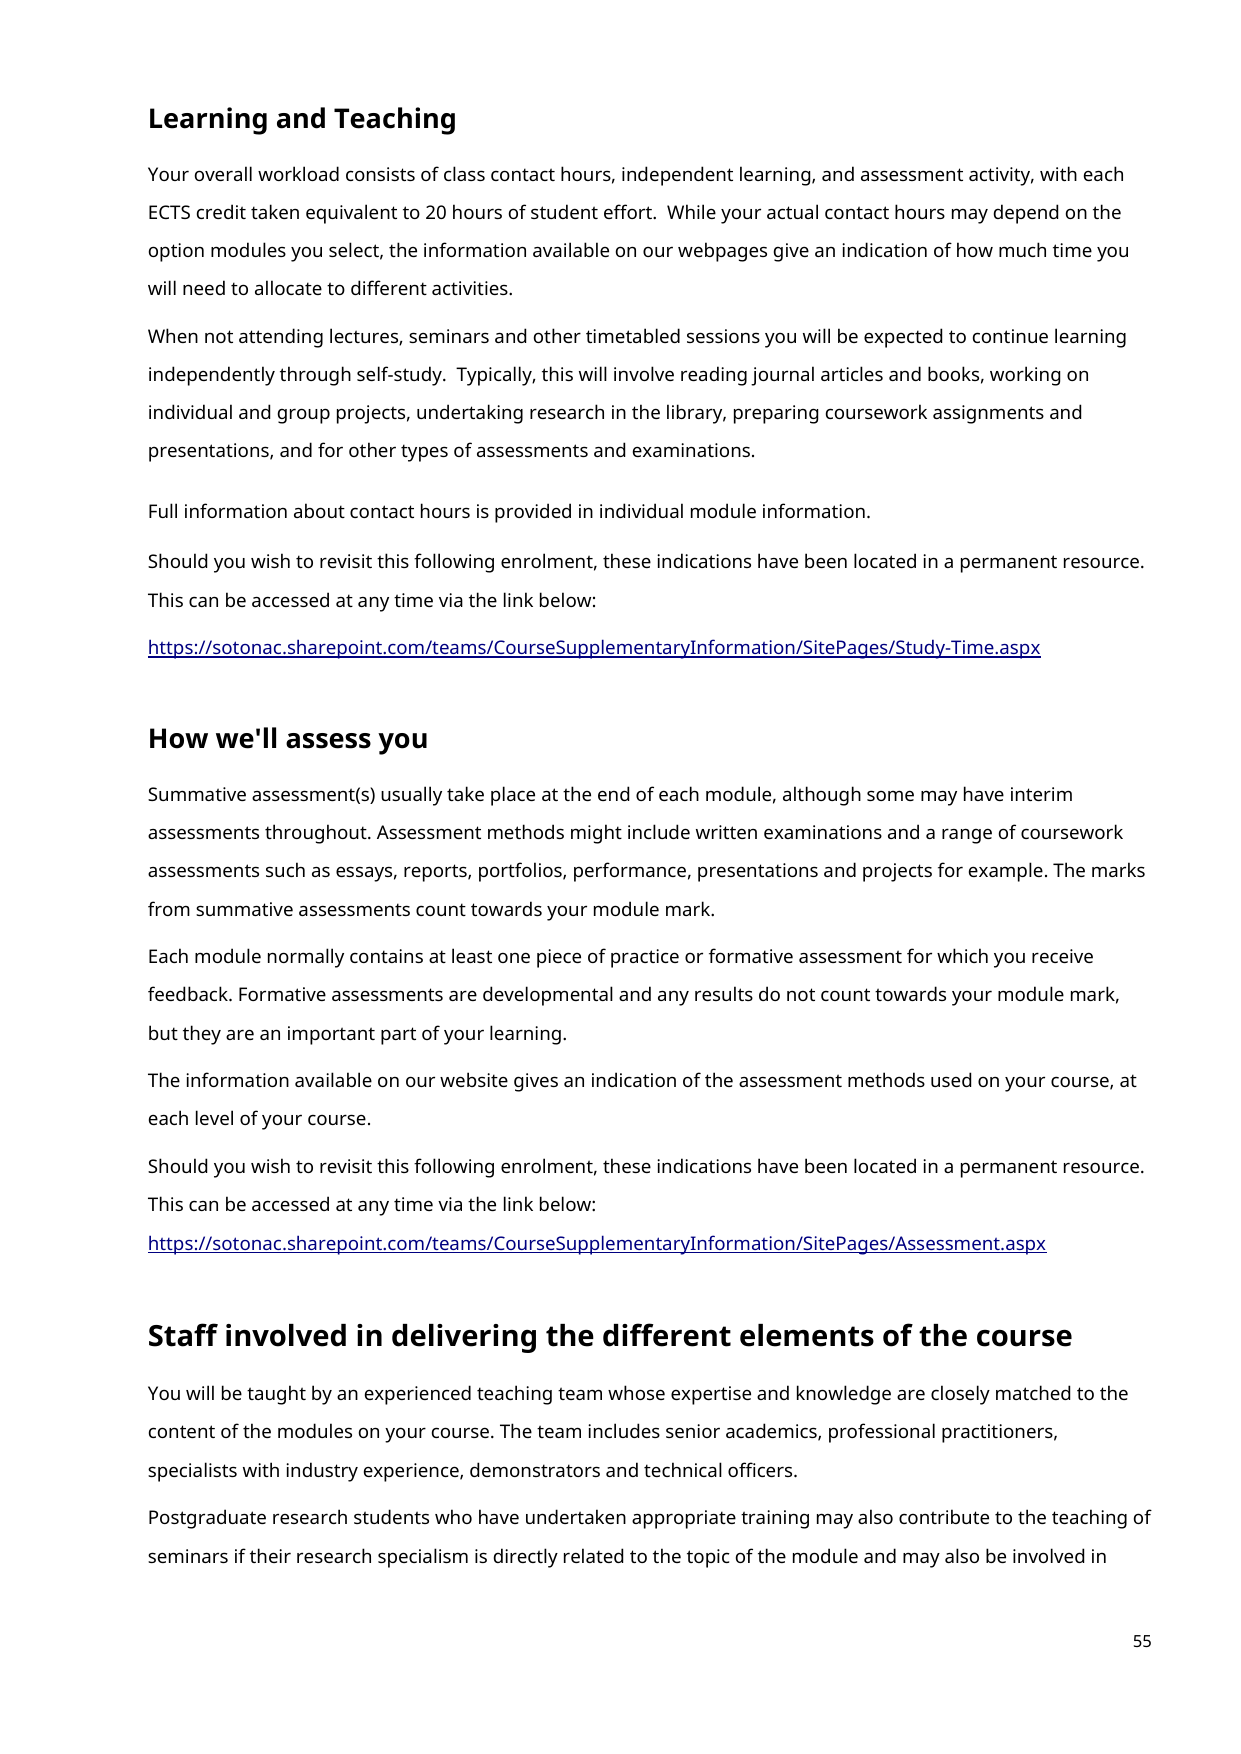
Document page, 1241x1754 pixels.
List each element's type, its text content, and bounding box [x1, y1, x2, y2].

text When not attending lectures, seminars and other timetabled sessions you will be expected to continue learning independently through self-study. Typically, this will involve reading journal articles and books, working on individual and group projects, undertaking research in the library, preparing coursework assignments and presentations, and for other types of assessments and examinations. [148, 323, 1152, 463]
text Full information about contact hours is provided in individual module information. [148, 498, 1152, 523]
text Should you wish to revisit this following enrolment, these indications have been located in a permanent resource. This can be accessed at any time via the link below: https://sotonac.sharepoint.com/teams/CourseSupplementaryInformation/SitePages/Assessment.aspx [148, 1153, 1152, 1255]
text You will be taught by an experienced teaching team whose expertise and knowledge are closely matched to the content of the modules on your course. The team includes senior academics, professional practitioners, specialists with industry experience, demonstrators and technical officers. [148, 1381, 1152, 1483]
text Summative assessment(s) usually take place at the end of each module, although some may have interim assessments throughout. Assessment methods might include written examinations and a range of coursework assessments such as essays, reports, portfolios, performance, presentations and projects for example. The marks from summative assessments count towards your module mark. [148, 781, 1152, 921]
text Each module normally contains at least one piece of practice or formative assessment for which you receive feedback. Formative assessments are developmental and any results do not count towards your module mark, but they are an important part of your learning. [148, 943, 1152, 1045]
subtitle Learning and Teaching [148, 99, 1152, 136]
subtitle How we'll assess you [148, 719, 1152, 756]
subtitle Staff involved in delivering the different elements of the course [148, 1315, 1152, 1354]
text The information available on our website gives an indication of the assessment methods used on your course, at each level of your course. [148, 1067, 1152, 1131]
text Postgraduate research students who have undertaken appropriate training may also contribute to the teaching of seminars if their research specialism is directly related to the topic of the module and may also be involved in [148, 1505, 1152, 1568]
text Should you wish to revisit this following enrolment, these indications have been located in a permanent resource. This can be accessed at any time via the link below: [148, 549, 1152, 612]
text https://sotonac.sharepoint.com/teams/CourseSupplementaryInformation/SitePages/Study-Time.aspx [148, 634, 1152, 660]
text Your overall workload consists of class contact hours, independent learning, and assessment activity, with each ECTS credit taken equivalent to 20 hours of student effort. While your actual contact hours may depend on the option modules you select, the information available on our webpages give an indication of how much time you will need to allocate to different activities. [148, 161, 1152, 301]
